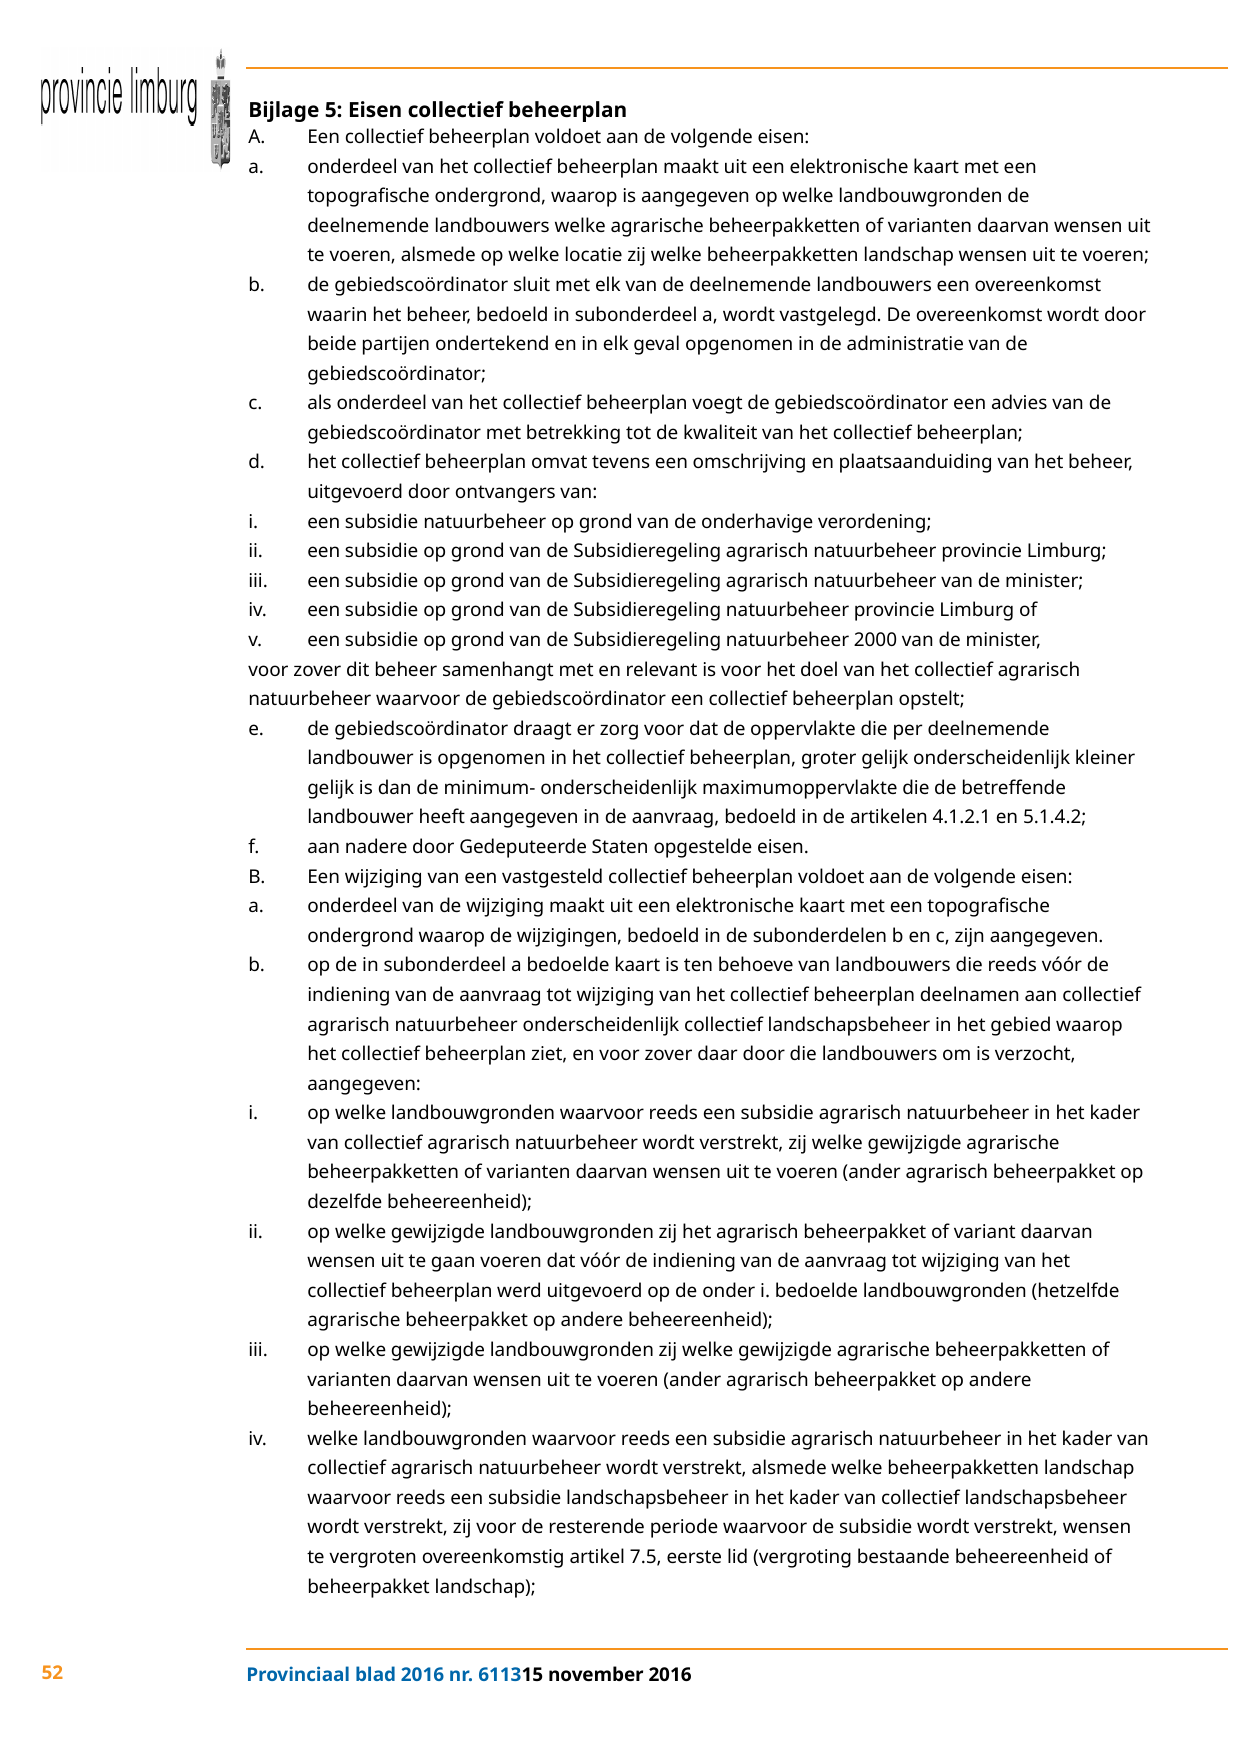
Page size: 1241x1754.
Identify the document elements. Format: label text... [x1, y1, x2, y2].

list als onderdeel van het collectief beheerplan voegt de gebiedscoördinator een advies van de gebiedscoördinator met betrekking tot de kwaliteit van het collectief beheerplan; [248, 389, 1152, 445]
list een subsidie op grond van de Subsidieregeling natuurbeheer provincie Limburg of [248, 597, 1152, 622]
list welke landbouwgronden waarvoor reeds een subsidie agrarisch natuurbeheer in het kader van collectief agrarisch natuurbeheer wordt verstrekt, alsmede welke beheerpakketten landschap waarvoor reeds een subsidie landschapsbeheer in het kader van collectief landschapsbeheer wordt verstrekt, zij voor de resterende periode waarvoor de subsidie wordt verstrekt, wensen te vergroten overeenkomstig artikel 7.5, eerste lid (vergroting bestaande beheereenheid of beheerpakket landschap); [248, 1425, 1152, 1599]
list onderdeel van de wijziging maakt uit een elektronische kaart met een topografische ondergrond waarop de wijzigingen, bedoeld in de subonderdelen b en c, zijn aangegeven. [248, 892, 1152, 948]
list Een wijziging van een vastgesteld collectief beheerplan voldoet aan de volgende eisen: [248, 863, 1152, 889]
list op welke landbouwgronden waarvoor reeds een subsidie agrarisch natuurbeheer in het kader van collectief agrarisch natuurbeheer wordt verstrekt, zij welke gewijzigde agrarische beheerpakketten of varianten daarvan wensen uit te voeren (ander agrarisch beheerpakket op dezelfde beheereenheid); [248, 1099, 1152, 1214]
list een subsidie op grond van de Subsidieregeling natuurbeheer 2000 van de minister, [248, 626, 1152, 652]
text Bijlage 5: Eisen collectief beheerplan [248, 95, 1152, 123]
list Een collectief beheerplan voldoet aan de volgende eisen: [248, 123, 1152, 149]
list de gebiedscoördinator draagt er zorg voor dat de oppervlakte die per deelnemende landbouwer is opgenomen in het collectief beheerplan, groter gelijk onderscheidenlijk kleiner gelijk is dan de minimum- onderscheidenlijk maximumoppervlakte die de betreffende landbouwer heeft aangegeven in de aanvraag, bedoeld in de artikelen 4.1.2.1 en 5.1.4.2; [248, 715, 1152, 829]
list aan nadere door Gedeputeerde Staten opgestelde eisen. [248, 833, 1152, 859]
list de gebiedscoördinator sluit met elk van de deelnemende landbouwers een overeenkomst waarin het beheer, bedoeld in subonderdeel a, wordt vastgelegd. De overeenkomst wordt door beide partijen ondertekend en in elk geval opgenomen in de administratie van de gebiedscoördinator; [248, 271, 1152, 386]
list op welke gewijzigde landbouwgronden zij het agrarisch beheerpakket of variant daarvan wensen uit te gaan voeren dat vóór de indiening van de aanvraag tot wijziging van het collectief beheerplan werd uitgevoerd op de onder i. bedoelde landbouwgronden (hetzelfde agrarische beheerpakket op andere beheereenheid); [248, 1218, 1152, 1332]
list een subsidie natuurbeheer op grond van de onderhavige verordening; [248, 508, 1152, 534]
list onderdeel van het collectief beheerplan maakt uit een elektronische kaart met een topografische ondergrond, waarop is aangegeven op welke landbouwgronden de deelnemende landbouwers welke agrarische beheerpakketten of varianten daarvan wensen uit te voeren, alsmede op welke locatie zij welke beheerpakketten landschap wensen uit te voeren; [248, 153, 1152, 267]
list het collectief beheerplan omvat tevens een omschrijving en plaatsaanduiding van het beheer, uitgevoerd door ontvangers van: [248, 449, 1152, 504]
list een subsidie op grond van de Subsidieregeling agrarisch natuurbeheer provincie Limburg; [248, 537, 1152, 563]
list een subsidie op grond van de Subsidieregeling agrarisch natuurbeheer van de minister; [248, 567, 1152, 593]
list op welke gewijzigde landbouwgronden zij welke gewijzigde agrarische beheerpakketten of varianten daarvan wensen uit te voeren (ander agrarisch beheerpakket op andere beheereenheid); [248, 1336, 1152, 1421]
text voor zover dit beheer samenhangt met en relevant is voor het doel van het collectief agrarisch natuurbeheer waarvoor de gebiedscoördinator een collectief beheerplan opstelt; [248, 656, 1152, 711]
list op de in subonderdeel a bedoelde kaart is ten behoeve van landbouwers die reeds vóór de indiening van de aanvraag tot wijziging van het collectief beheerplan deelnamen aan collectief agrarisch natuurbeheer onderscheidenlijk collectief landschapsbeheer in het gebied waarop het collectief beheerplan ziet, en voor zover daar door die landbouwers om is verzocht, aangegeven: [248, 952, 1152, 1096]
picture [41, 47, 231, 172]
